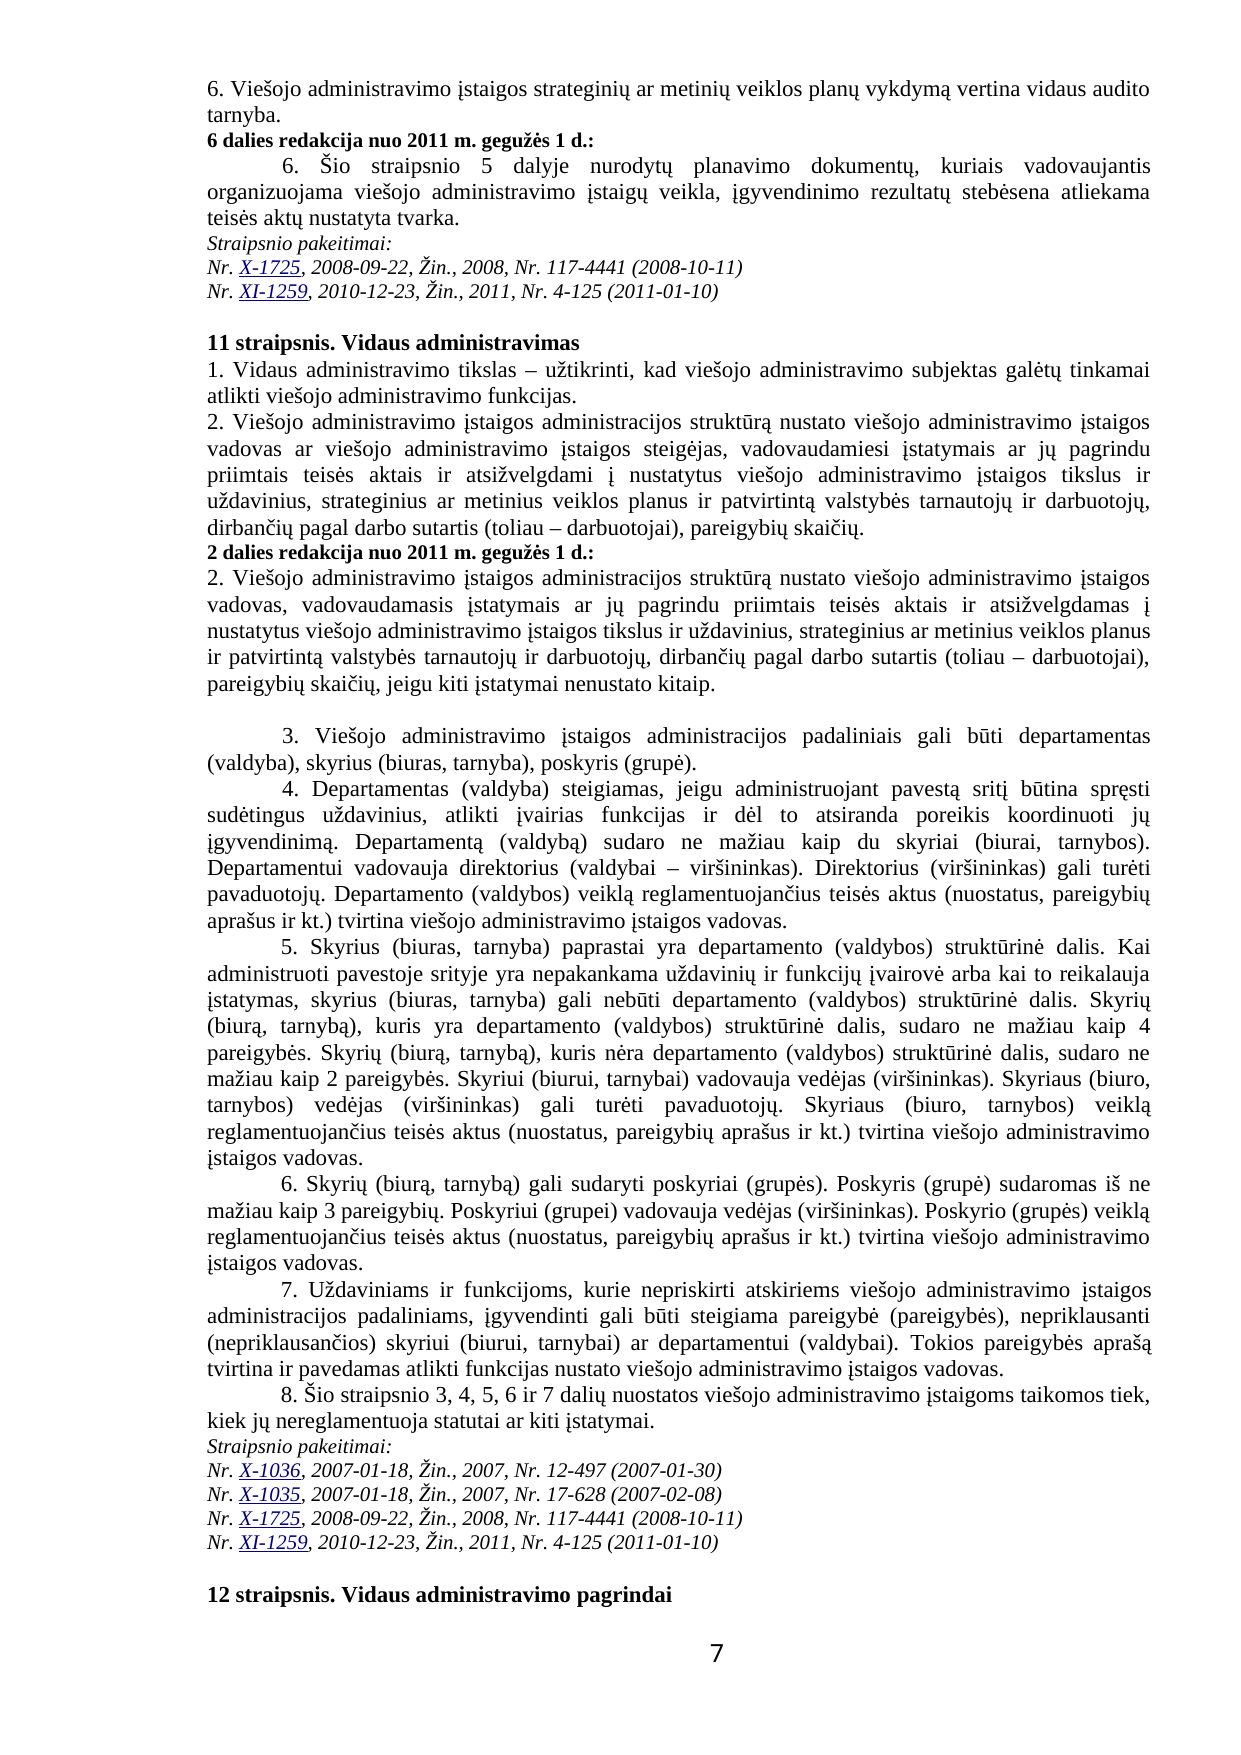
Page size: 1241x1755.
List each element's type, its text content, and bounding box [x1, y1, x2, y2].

text Nr. XI-1259, 2010-12-23, Žin., 2011, Nr. 4-125 (2011-01-10) [207, 279, 1152, 303]
text 1. Vidaus administravimo tikslas – užtikrinti, kad viešojo administravimo subjektas galėtų tinkamai atlikti viešojo administravimo funkcijas. [207, 356, 1152, 408]
text 11 straipsnis. Vidaus administravimas [207, 329, 1152, 356]
text 2. Viešojo administravimo įstaigos administracijos struktūrą nustato viešojo administravimo įstaigos vadovas ar viešojo administravimo įstaigos steigėjas, vadovaudamiesi įstatymais ar jų pagrindu priimtais teisės aktais ir atsižvelgdami į nustatytus viešojo administravimo įstaigos tikslus ir uždavinius, strateginius ar metinius veiklos planus ir patvirtintą valstybės tarnautojų ir darbuotojų, dirbančių pagal darbo sutartis (toliau – darbuotojai), pareigybių skaičių. [207, 408, 1152, 540]
text Nr. X-1036, 2007-01-18, Žin., 2007, Nr. 12-497 (2007-01-30) [207, 1458, 1152, 1482]
text 6. Viešojo administravimo įstaigos strateginių ar metinių veiklos planų vykdymą vertina vidaus audito tarnyba. [207, 75, 1152, 128]
text Nr. X-1725, 2008-09-22, Žin., 2008, Nr. 117-4441 (2008-10-11) [207, 255, 1152, 279]
text Nr. X-1725, 2008-09-22, Žin., 2008, Nr. 117-4441 (2008-10-11) [207, 1506, 1152, 1530]
text 3. Viešojo administravimo įstaigos administracijos padaliniais gali būti departamentas (valdyba), skyrius (biuras, tarnyba), poskyris (grupė). [207, 722, 1152, 775]
text Nr. X-1035, 2007-01-18, Žin., 2007, Nr. 17-628 (2007-02-08) [207, 1482, 1152, 1506]
text 8. Šio straipsnio 3, 4, 5, 6 ir 7 dalių nuostatos viešojo administravimo įstaigoms taikomos tiek, kiek jų nereglamentuoja statutai ar kiti įstatymai. [207, 1381, 1152, 1434]
text Straipsnio pakeitimai: [207, 231, 1152, 255]
text 6. Skyrių (biurą, tarnybą) gali sudaryti poskyriai (grupės). Poskyris (grupė) sudaromas iš ne mažiau kaip 3 pareigybių. Poskyriui (grupei) vadovauja vedėjas (viršininkas). Poskyrio (grupės) veiklą reglamentuojančius teisės aktus (nuostatus, pareigybių aprašus ir kt.) tvirtina viešojo administravimo įstaigos vadovas. [207, 1170, 1152, 1276]
text Straipsnio pakeitimai: [207, 1434, 1152, 1458]
text 7. Uždaviniams ir funkcijoms, kurie nepriskirti atskiriems viešojo administravimo įstaigos administracijos padaliniams, įgyvendinti gali būti steigiama pareigybė (pareigybės), nepriklausanti (nepriklausančios) skyriui (biurui, tarnybai) ar departamentui (valdybai). Tokios pareigybės aprašą tvirtina ir pavedamas atlikti funkcijas nustato viešojo administravimo įstaigos vadovas. [207, 1276, 1152, 1381]
text 6. Šio straipsnio 5 dalyje nurodytų planavimo dokumentų, kuriais vadovaujantis organizuojama viešojo administravimo įstaigų veikla, įgyvendinimo rezultatų stebėsena atliekama teisės aktų nustatyta tvarka. [207, 152, 1152, 231]
text 5. Skyrius (biuras, tarnyba) paprastai yra departamento (valdybos) struktūrinė dalis. Kai administruoti pavestoje srityje yra nepakankama uždavinių ir funkcijų įvairovė arba kai to reikalauja įstatymas, skyrius (biuras, tarnyba) gali nebūti departamento (valdybos) struktūrinė dalis. Skyrių (biurą, tarnybą), kuris yra departamento (valdybos) struktūrinė dalis, sudaro ne mažiau kaip 4 pareigybės. Skyrių (biurą, tarnybą), kuris nėra departamento (valdybos) struktūrinė dalis, sudaro ne mažiau kaip 2 pareigybės. Skyriui (biurui, tarnybai) vadovauja vedėjas (viršininkas). Skyriaus (biuro, tarnybos) vedėjas (viršininkas) gali turėti pavaduotojų. Skyriaus (biuro, tarnybos) veiklą reglamentuojančius teisės aktus (nuostatus, pareigybių aprašus ir kt.) tvirtina viešojo administravimo įstaigos vadovas. [207, 933, 1152, 1170]
text 6 dalies redakcija nuo 2011 m. gegužės 1 d.: [207, 128, 1152, 152]
text 4. Departamentas (valdyba) steigiamas, jeigu administruojant pavestą sritį būtina spręsti sudėtingus uždavinius, atlikti įvairias funkcijas ir dėl to atsiranda poreikis koordinuoti jų įgyvendinimą. Departamentą (valdybą) sudaro ne mažiau kaip du skyriai (biurai, tarnybos). Departamentui vadovauja direktorius (valdybai – viršininkas). Direktorius (viršininkas) gali turėti pavaduotojų. Departamento (valdybos) veiklą reglamentuojančius teisės aktus (nuostatus, pareigybių aprašus ir kt.) tvirtina viešojo administravimo įstaigos vadovas. [207, 775, 1152, 933]
text 2 dalies redakcija nuo 2011 m. gegužės 1 d.: [207, 540, 1152, 564]
text 2. Viešojo administravimo įstaigos administracijos struktūrą nustato viešojo administravimo įstaigos vadovas, vadovaudamasis įstatymais ar jų pagrindu priimtais teisės aktais ir atsižvelgdamas į nustatytus viešojo administravimo įstaigos tikslus ir uždavinius, strateginius ar metinius veiklos planus ir patvirtintą valstybės tarnautojų ir darbuotojų, dirbančių pagal darbo sutartis (toliau – darbuotojai), pareigybių skaičių, jeigu kiti įstatymai nenustato kitaip. [207, 564, 1152, 696]
text Nr. XI-1259, 2010-12-23, Žin., 2011, Nr. 4-125 (2011-01-10) [207, 1530, 1152, 1554]
text 12 straipsnis. Vidaus administravimo pagrindai [207, 1581, 1152, 1607]
